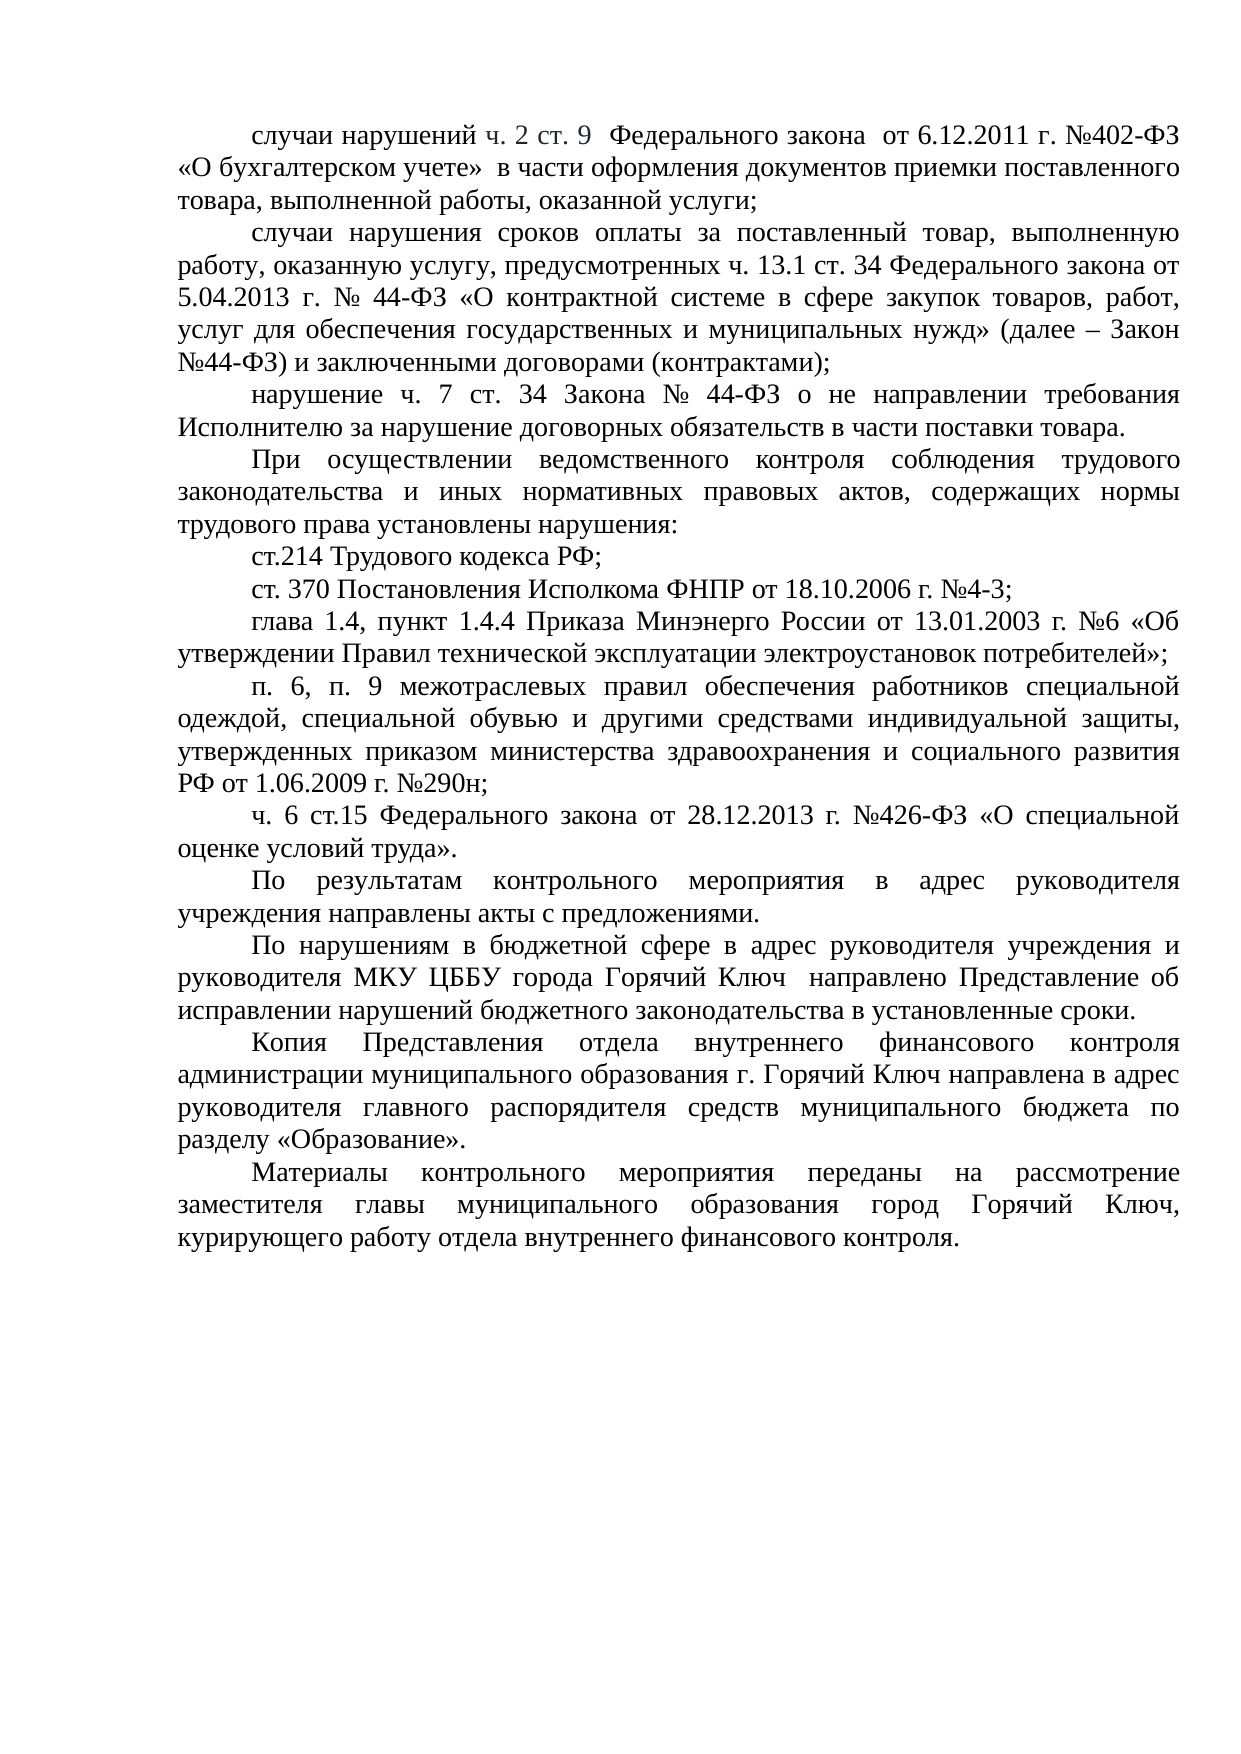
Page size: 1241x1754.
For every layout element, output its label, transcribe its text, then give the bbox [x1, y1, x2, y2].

text Копия Представления отдела внутреннего финансового контроля администрации муниципального образования г. Горячий Ключ направлена в адрес руководителя главного распорядителя средств муниципального бюджета по разделу «Образование». [177, 1025, 1181, 1155]
text По результатам контрольного мероприятия в адрес руководителя учреждения направлены акты с предложениями. [177, 863, 1181, 928]
text случаи нарушений ч. 2 ст. 9 Федерального закона от 6.12.2011 г. №402-ФЗ «О бухгалтерском учете» в части оформления документов приемки поставленного товара, выполненной работы, оказанной услуги; [177, 118, 1181, 215]
text нарушение ч. 7 ст. 34 Закона № 44-ФЗ о не направлении требования Исполнителю за нарушение договорных обязательств в части поставки товара. [177, 377, 1181, 442]
text При осуществлении ведомственного контроля соблюдения трудового законодательства и иных нормативных правовых актов, содержащих нормы трудового права установлены нарушения: [177, 442, 1181, 539]
text ст.214 Трудового кодекса РФ; [177, 539, 1181, 572]
text По нарушениям в бюджетной сфере в адрес руководителя учреждения и руководителя МКУ ЦББУ города Горячий Ключ направлено Представление об исправлении нарушений бюджетного законодательства в установленные сроки. [177, 928, 1181, 1025]
text Материалы контрольного мероприятия переданы на рассмотрение заместителя главы муниципального образования город Горячий Ключ, курирующего работу отдела внутреннего финансового контроля. [177, 1155, 1181, 1252]
text случаи нарушения сроков оплаты за поставленный товар, выполненную работу, оказанную услугу, предусмотренных ч. 13.1 ст. 34 Федерального закона от 5.04.2013 г. № 44-ФЗ «О контрактной системе в сфере закупок товаров, работ, услуг для обеспечения государственных и муниципальных нужд» (далее – Закон №44-ФЗ) и заключенными договорами (контрактами); [177, 215, 1181, 377]
text п. 6, п. 9 межотраслевых правил обеспечения работников специальной одеждой, специальной обувью и другими средствами индивидуальной защиты, утвержденных приказом министерства здравоохранения и социального развития РФ от 1.06.2009 г. №290н; [177, 669, 1181, 798]
text глава 1.4, пункт 1.4.4 Приказа Минэнерго России от 13.01.2003 г. №6 «Об утверждении Правил технической эксплуатации электроустановок потребителей»; [177, 604, 1181, 669]
text ч. 6 ст.15 Федерального закона от 28.12.2013 г. №426-ФЗ «О специальной оценке условий труда». [177, 798, 1181, 863]
text ст. 370 Постановления Исполкома ФНПР от 18.10.2006 г. №4-3; [177, 572, 1181, 604]
